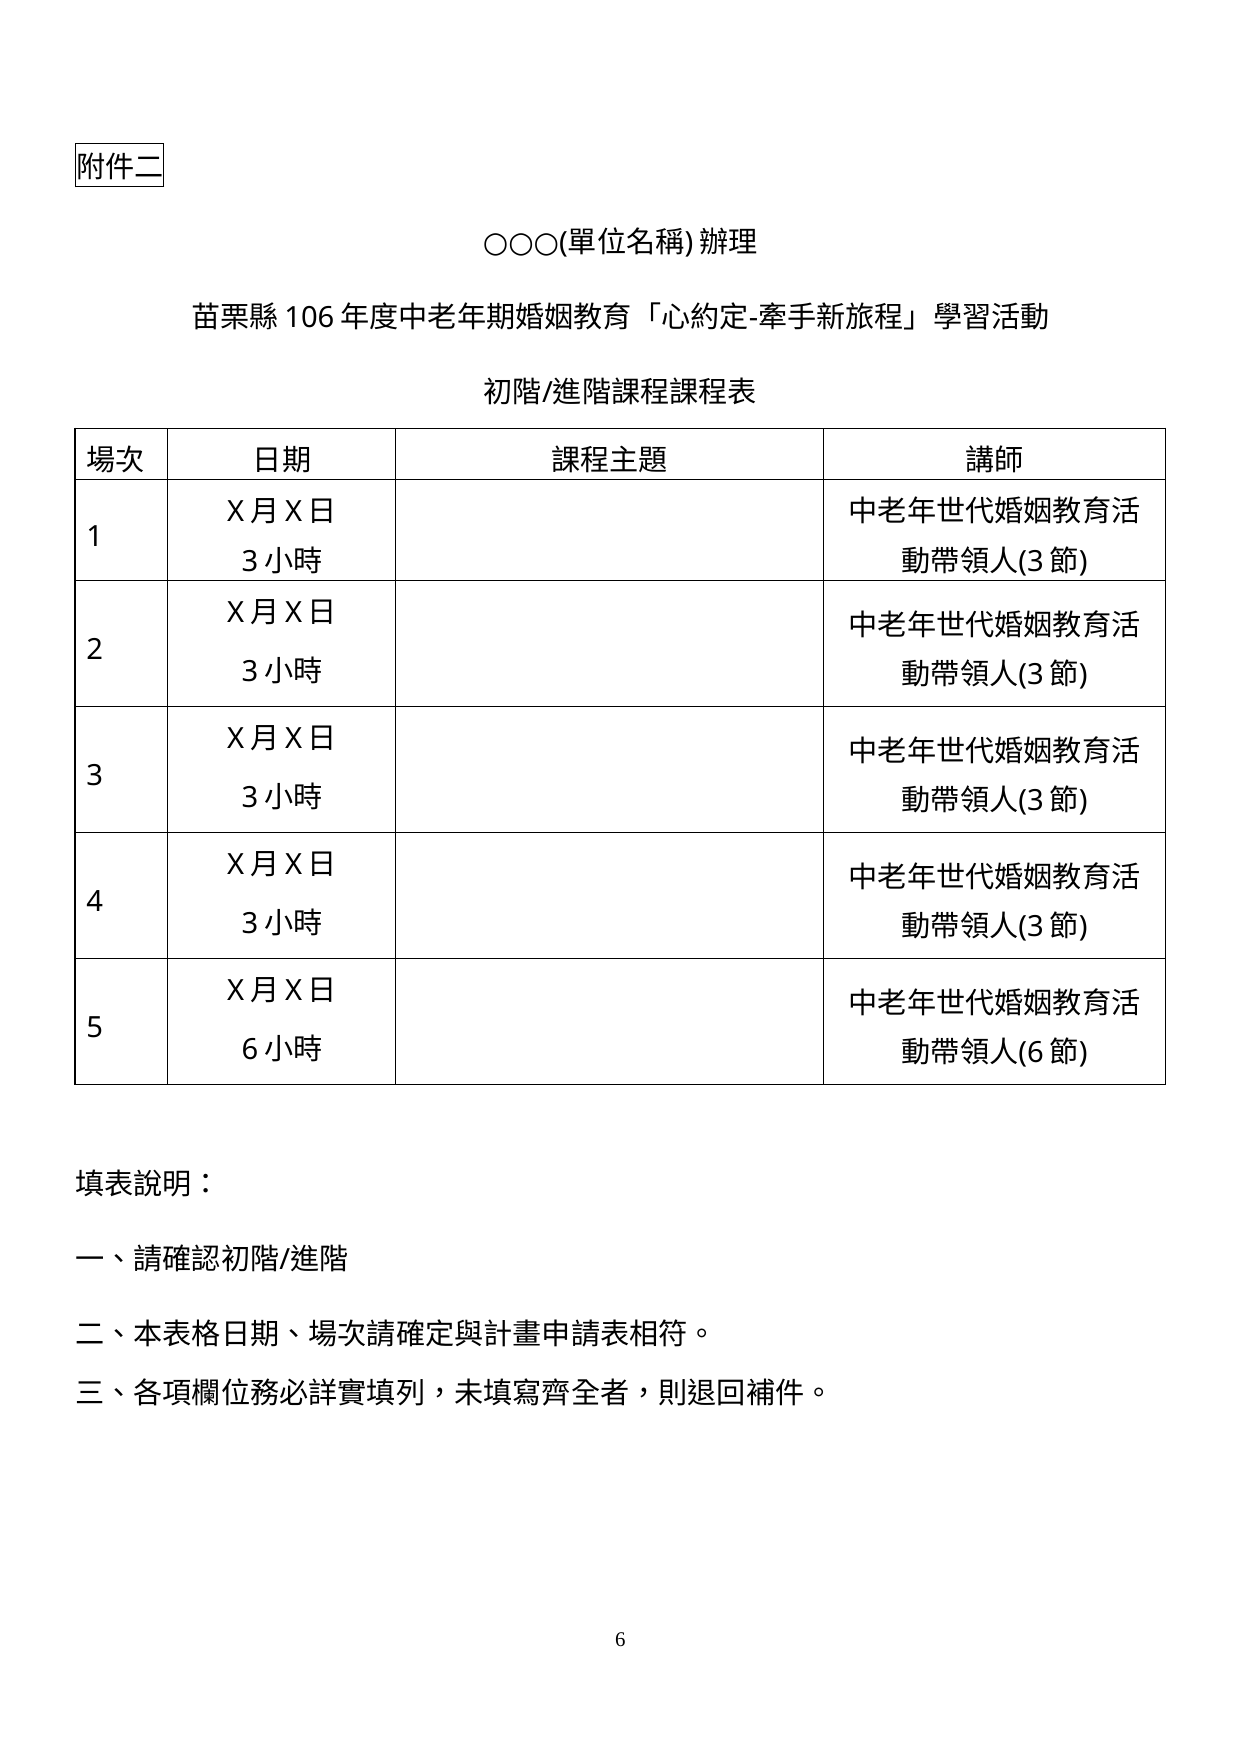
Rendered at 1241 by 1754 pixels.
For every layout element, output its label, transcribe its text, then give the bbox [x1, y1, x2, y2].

table_cell 2 [76, 581, 167, 706]
table_cell X月X日 3小時 [168, 707, 395, 832]
table_cell 中老年世代婚姻教育活動帶領人(3節) [824, 581, 1165, 706]
table_cell 5 [76, 959, 167, 1084]
table_cell 4 [76, 833, 167, 958]
text 二、本表格日期、場次請確定與計畫申請表相符。 [75, 1294, 1165, 1369]
table_header 日期 [168, 429, 395, 479]
table_cell [396, 581, 823, 706]
table_header 講師 [824, 429, 1165, 479]
table_cell X月X日 6小時 [168, 959, 395, 1084]
text ○○○(單位名稱) 辦理 [75, 203, 1165, 278]
table_cell 3 [76, 707, 167, 832]
text 苗栗縣106年度中老年期婚姻教育「心約定-牽手新旅程」學習活動 [75, 278, 1165, 353]
text 附件二 [75, 128, 1165, 203]
table_cell 中老年世代婚姻教育活動帶領人(3節) [824, 833, 1165, 958]
table_cell X月X日 3小時 [168, 581, 395, 706]
table_cell 中老年世代婚姻教育活動帶領人(6節) [824, 959, 1165, 1084]
table_cell X月X日 3小時 [168, 480, 395, 580]
text 填表說明： [75, 1144, 1165, 1219]
table_cell X月X日 3小時 [168, 833, 395, 958]
text 一、請確認初階/進階 [75, 1219, 1165, 1294]
table_cell [396, 707, 823, 832]
table_cell [396, 959, 823, 1084]
table_header 課程主題 [396, 429, 823, 479]
table_header 場次 [76, 429, 167, 479]
table_cell [396, 833, 823, 958]
table_cell 1 [76, 480, 167, 580]
table_cell 中老年世代婚姻教育活動帶領人(3節) [824, 480, 1165, 580]
table_cell [396, 480, 823, 580]
text 初階/進階課程課程表 [75, 353, 1165, 428]
text 三、各項欄位務必詳實填列，未填寫齊全者，則退回補件。 [75, 1369, 1165, 1412]
table_cell 中老年世代婚姻教育活動帶領人(3節) [824, 707, 1165, 832]
